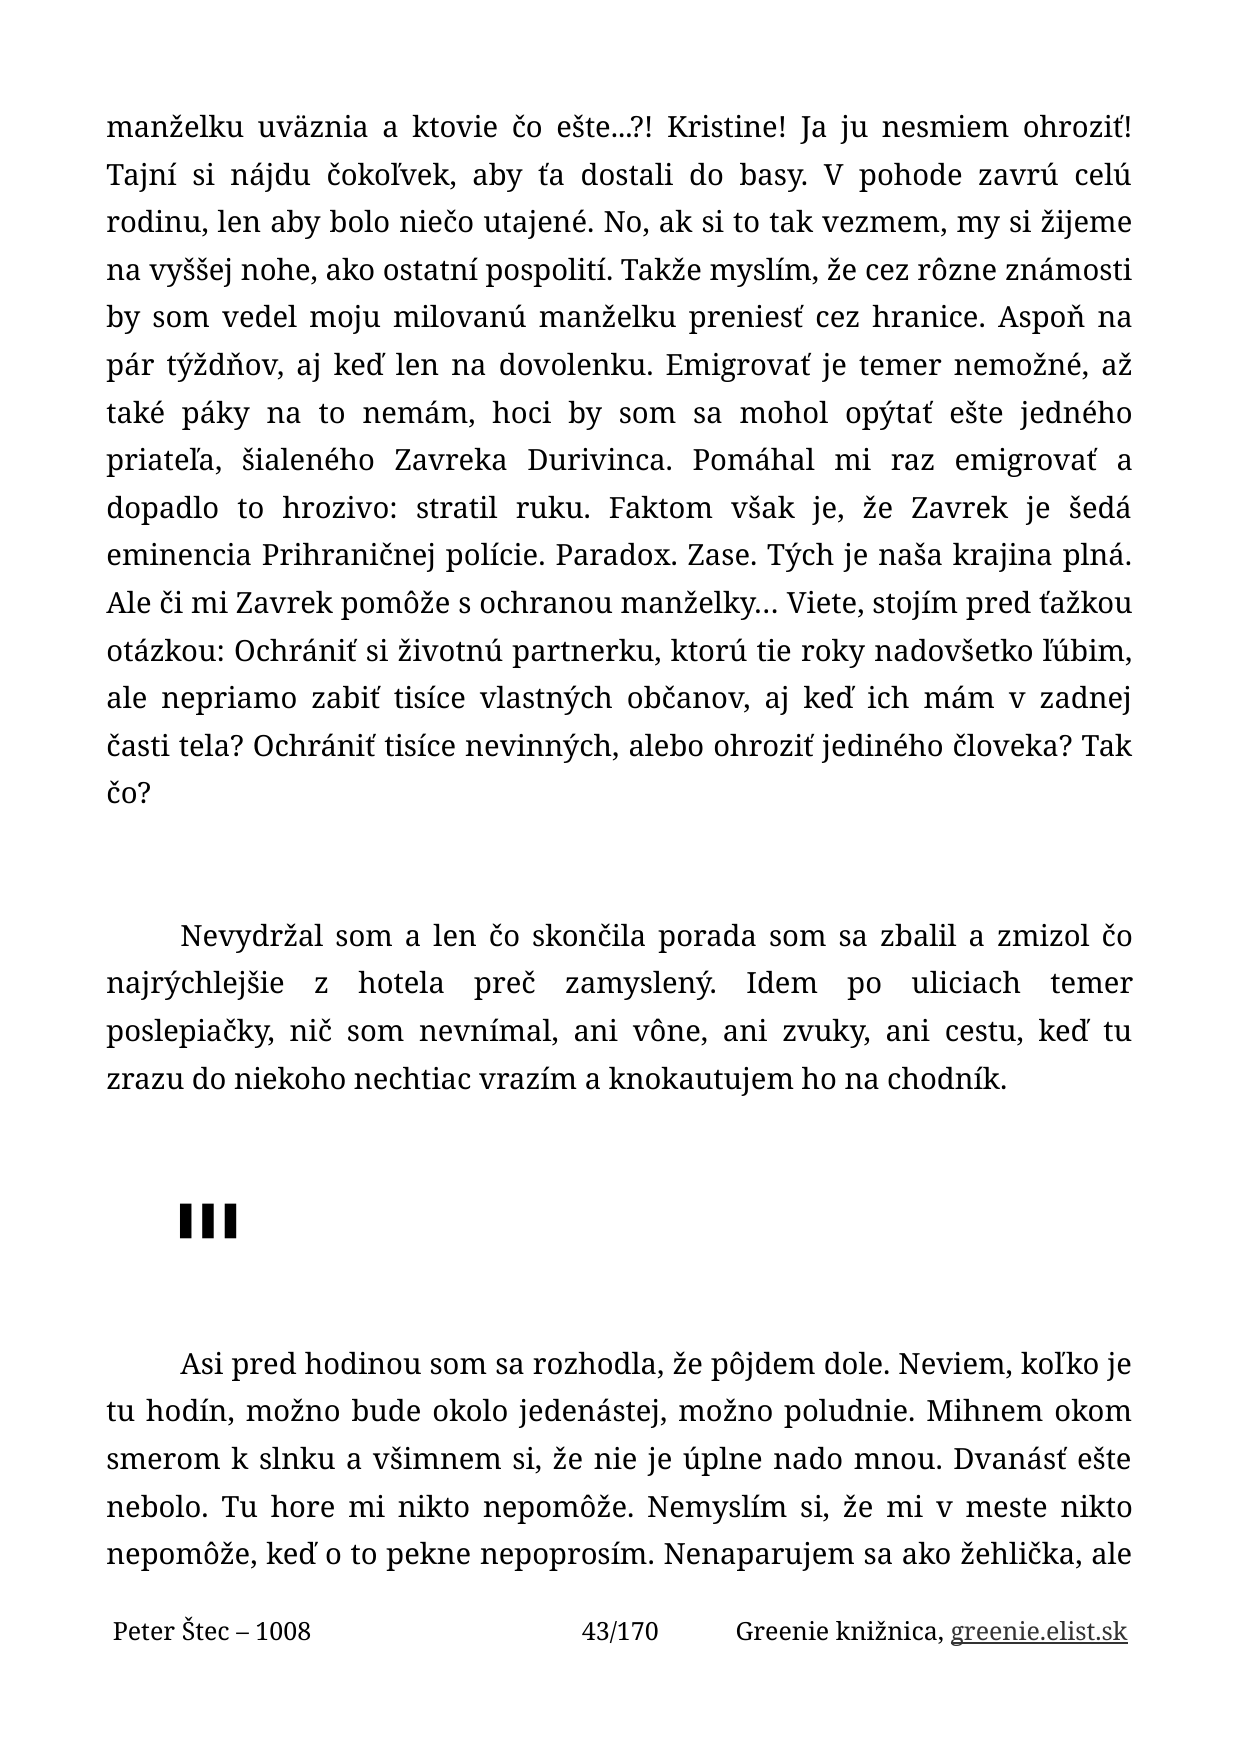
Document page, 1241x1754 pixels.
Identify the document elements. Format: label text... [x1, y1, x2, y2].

text Nevydržal som a len čo skončila porada som sa zbalil a zmizol čo najrýchlejšie z hotela preč zamyslený. Idem po uliciach temer poslepiačky, nič som nevnímal, ani vône, ani zvuky, ani cestu, keď tu zrazu do niekoho nechtiac vrazím a knokautujem ho na chodník. [106, 915, 1134, 1098]
text manželku uväznia a ktovie čo ešte...?! Kristine! Ja ju nesmiem ohroziť! Tajní si nájdu čokoľvek, aby ťa dostali do basy. V pohode zavrú celú rodinu, len aby bolo niečo utajené. No, ak si to tak vezmem, my si žijeme na vyššej nohe, ako ostatní pospolití. Takže myslím, že cez rôzne známosti by som vedel moju milovanú manželku preniesť cez hranice. Aspoň na pár týždňov, aj keď len na dovolenku. Emigrovať je temer nemožné, až také páky na to nemám, hoci by som sa mohol opýtať ešte jedného priateľa, šialeného Zavreka Durivinca. Pomáhal mi raz emigrovať a dopadlo to hrozivo: stratil ruku. Faktom však je, že Zavrek je šedá eminencia Prihraničnej polície. Paradox. Zase. Tých je naša krajina plná. Ale či mi Zavrek pomôže s ochranou manželky… Viete, stojím pred ťažkou otázkou: Ochrániť si životnú partnerku, ktorú tie roky nadovšetko ľúbim, ale nepriamo zabiť tisíce vlastných občanov, aj keď ich mám v zadnej časti tela? Ochrániť tisíce nevinných, alebo ohroziť jediného človeka? Tak čo? [106, 106, 1134, 812]
text Asi pred hodinou som sa rozhodla, že pôjdem dole. Neviem, koľko je tu hodín, možno bude okolo jedenástej, možno poludnie. Mihnem okom smerom k slnku a všimnem si, že nie je úplne nado mnou. Dvanásť ešte nebolo. Tu hore mi nikto nepomôže. Nemyslím si, že mi v meste nikto nepomôže, keď o to pekne nepoprosím. Nenaparujem sa ako žehlička, ale [106, 1343, 1134, 1573]
text ▌▌▌ [106, 1201, 1134, 1240]
